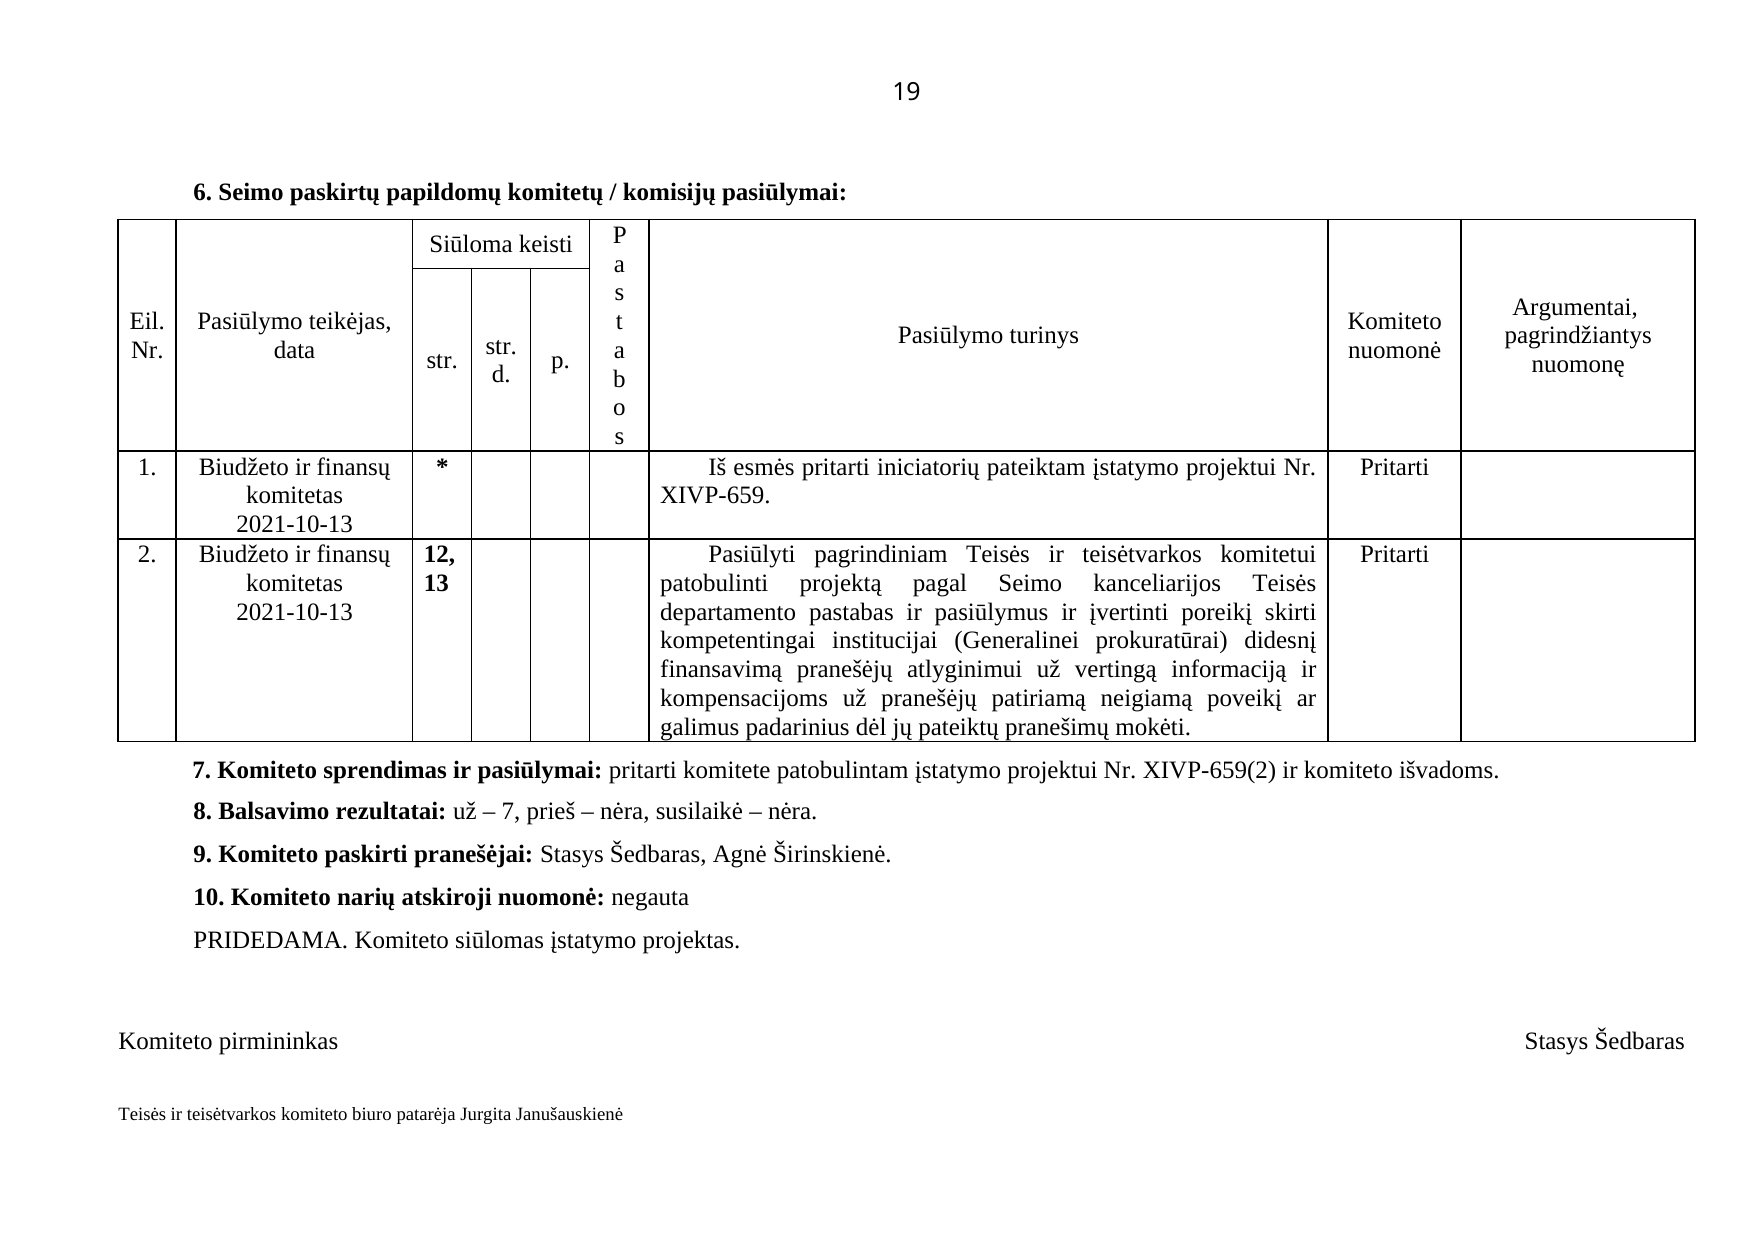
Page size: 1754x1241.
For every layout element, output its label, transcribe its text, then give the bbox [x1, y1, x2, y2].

table_cell Biudžeto ir finansų komitetas 2021-10-13 [177, 452, 412, 538]
table_cell p. [531, 269, 589, 450]
text 6. Seimo paskirtų papildomų komitetų / komisijų pasiūlymai: [118, 177, 1695, 206]
table_cell Pritarti [1329, 540, 1460, 741]
text 10. Komiteto narių atskiroji nuomonė: negauta [118, 882, 1695, 911]
text Teisės ir teisėtvarkos komiteto biuro patarėja Jurgita Janušauskienė [118, 1103, 1695, 1124]
table_header Eil. Nr. [119, 220, 175, 450]
table_cell str. d. [472, 269, 530, 450]
table_cell [531, 540, 589, 741]
text PRIDEDAMA. Komiteto siūlomas įstatymo projektas. [118, 925, 1695, 954]
text 8. Balsavimo rezultatai: už – 7, prieš – nėra, susilaikė – nėra. [118, 796, 1695, 825]
table_header Argumentai, pagrindžiantys nuomonę [1462, 220, 1694, 450]
table_header Pasiūlymo turinys [650, 220, 1327, 450]
table_header Siūloma keisti [413, 220, 589, 268]
table_cell [1462, 452, 1694, 538]
table_cell [472, 452, 530, 538]
table_cell Pritarti [1329, 452, 1460, 538]
table_cell Biudžeto ir finansų komitetas 2021-10-13 [177, 540, 412, 741]
table_cell 12, 13 [413, 540, 471, 741]
table_cell 2. [119, 540, 175, 741]
text 7. Komiteto sprendimas ir pasiūlymai: pritarti komitete patobulintam įstatymo projektui Nr. XIVP-659(2) ir komiteto išvadoms. [118, 755, 1695, 783]
table_cell [531, 452, 589, 538]
text Komiteto pirmininkas (Parašas) Stasys Šedbaras [118, 1026, 1695, 1055]
table_cell str. [413, 269, 471, 450]
table_cell Pasiūlyti pagrindiniam Teisės ir teisėtvarkos komitetui patobulinti projektą pagal Seimo kanceliarijos Teisės departamento pastabas ir pasiūlymus ir įvertinti poreikį skirti kompetentingai institucijai (Generalinei prokuratūrai) didesnį finansavimą pranešėjų atlyginimui už vertingą informaciją ir kompensacijoms už pranešėjų patiriamą neigiamą poveikį ar galimus padarinius dėl jų pateiktų pranešimų mokėti. [650, 540, 1327, 741]
table_header Pastabos [590, 220, 648, 450]
table_cell [1462, 540, 1694, 741]
table_cell 1. [119, 452, 175, 538]
table_cell [590, 540, 648, 741]
table_header Pasiūlymo teikėjas, data [177, 220, 412, 450]
text 9. Komiteto paskirti pranešėjai: Stasys Šedbaras, Agnė Širinskienė. [118, 839, 1695, 868]
table_cell * [413, 452, 471, 538]
table_cell [472, 540, 530, 741]
table_cell Iš esmės pritarti iniciatorių pateiktam įstatymo projektui Nr. XIVP-659. [650, 452, 1327, 538]
table_header Komiteto nuomonė [1329, 220, 1460, 450]
table_cell [590, 452, 648, 538]
